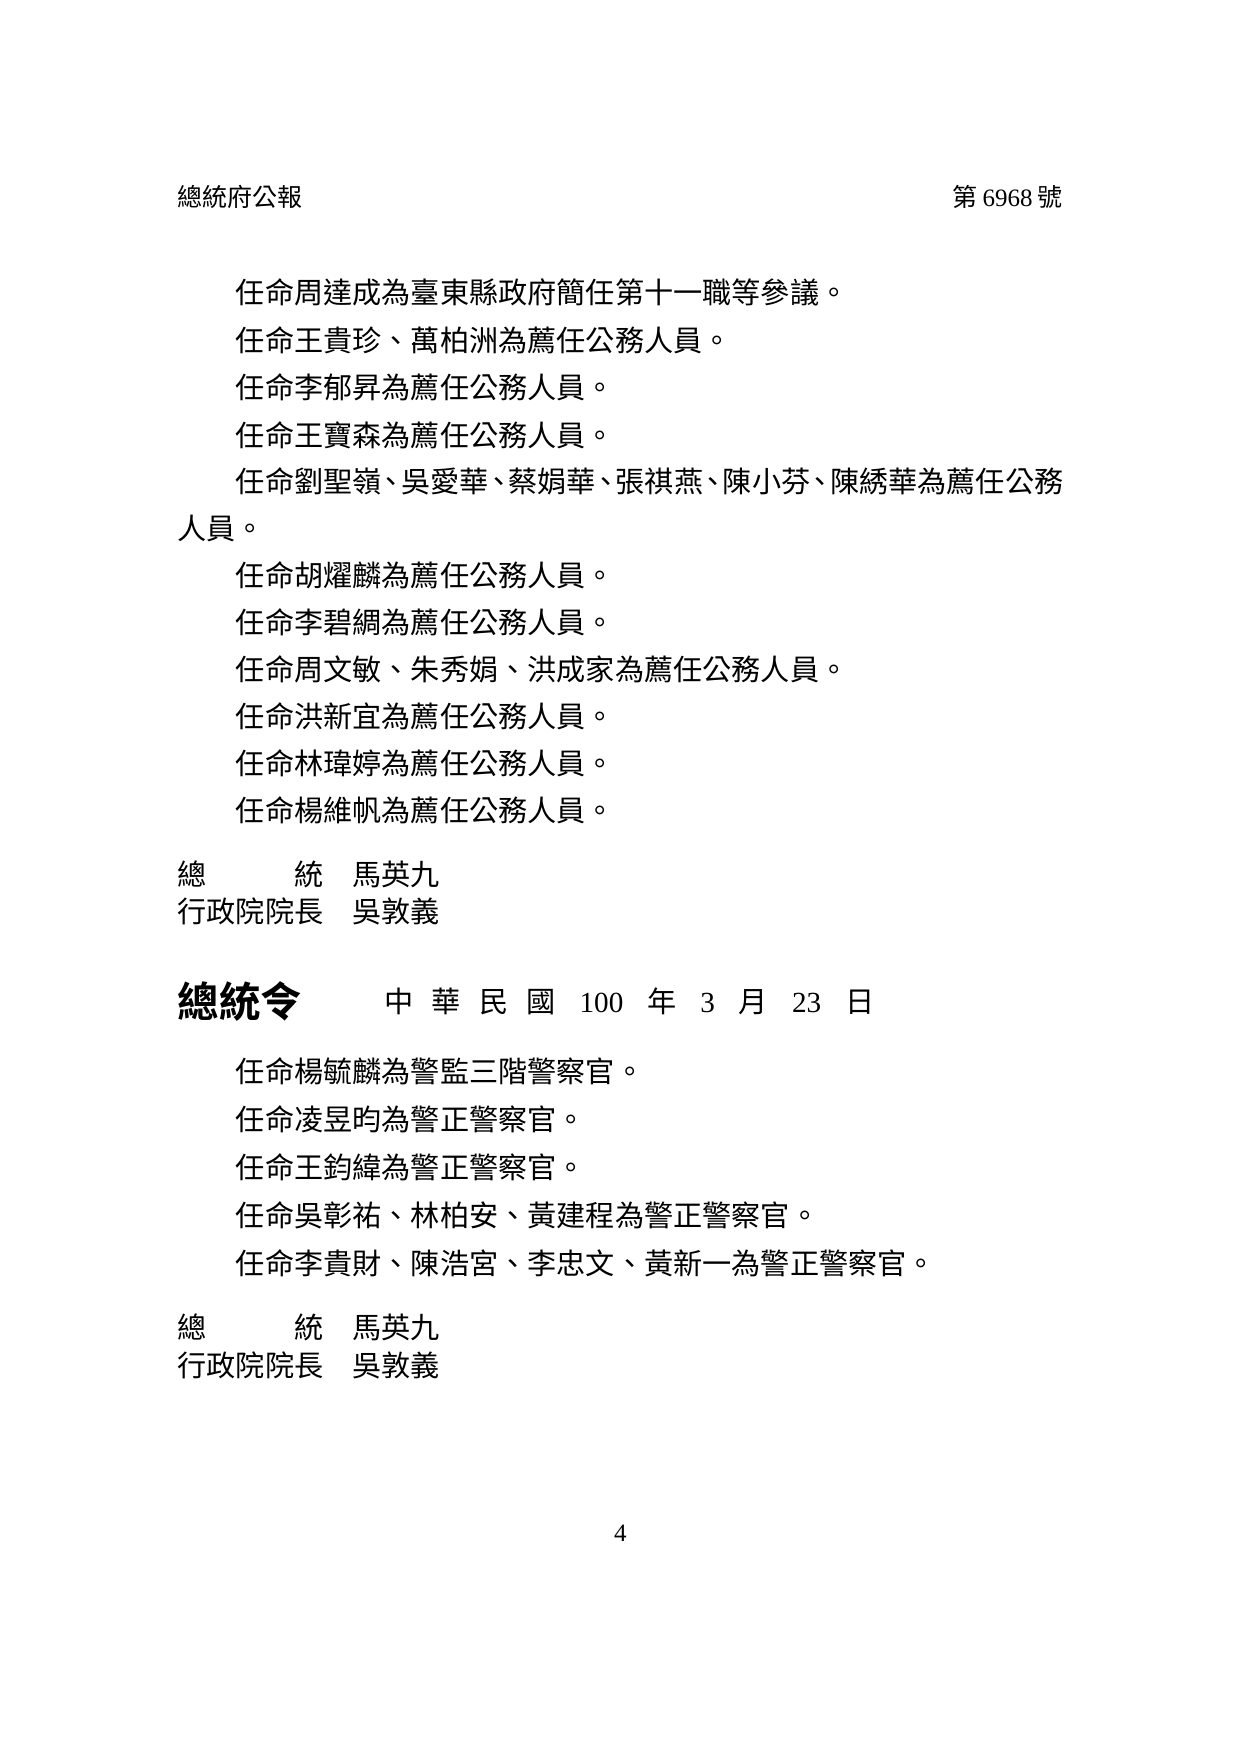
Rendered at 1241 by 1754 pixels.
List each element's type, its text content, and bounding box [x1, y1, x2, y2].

text 任命王鈞緯為警正警察官。 [177, 1140, 1063, 1188]
text 任命王寶森為薦任公務人員。 [177, 408, 1063, 455]
text 任命李郁昇為薦任公務人員。 [177, 361, 1063, 408]
text 行政院院長 吳敦義 [177, 893, 1063, 930]
text 任命劉聖嶺、吳愛華、蔡娟華、張祺燕、陳小芬、陳綉華為薦任公務人員。 [177, 455, 1063, 549]
text 任命凌昱昀為警正警察官。 [177, 1092, 1063, 1140]
text 任命王貴珍、萬柏洲為薦任公務人員。 [177, 313, 1063, 361]
text 任命吳彰祐、林柏安、黃建程為警正警察官。 [177, 1188, 1063, 1236]
text 任命李碧綢為薦任公務人員。 [177, 596, 1063, 643]
text 任命李貴財、陳浩宮、李忠文、黃新一為警正警察官。 [177, 1236, 1063, 1284]
text 任命林瑋婷為薦任公務人員。 [177, 737, 1063, 783]
text 行政院院長 吳敦義 [177, 1346, 1063, 1384]
table_header 總統令 [174, 955, 381, 1044]
text 任命胡燿麟為薦任公務人員。 [177, 549, 1063, 596]
text 任命楊毓麟為警監三階警察官。 [177, 1044, 1063, 1092]
table_header 中華民國100年3月23日 [381, 955, 877, 1044]
text 總 統 馬英九 [177, 855, 1063, 893]
text 任命周文敏、朱秀娟、洪成家為薦任公務人員。 [177, 643, 1063, 690]
text 總 統 馬英九 [177, 1309, 1063, 1346]
text 任命楊維帆為薦任公務人員。 [177, 783, 1063, 830]
text 任命周達成為臺東縣政府簡任第十一職等參議。 [177, 266, 1063, 313]
text 任命洪新宜為薦任公務人員。 [177, 690, 1063, 737]
